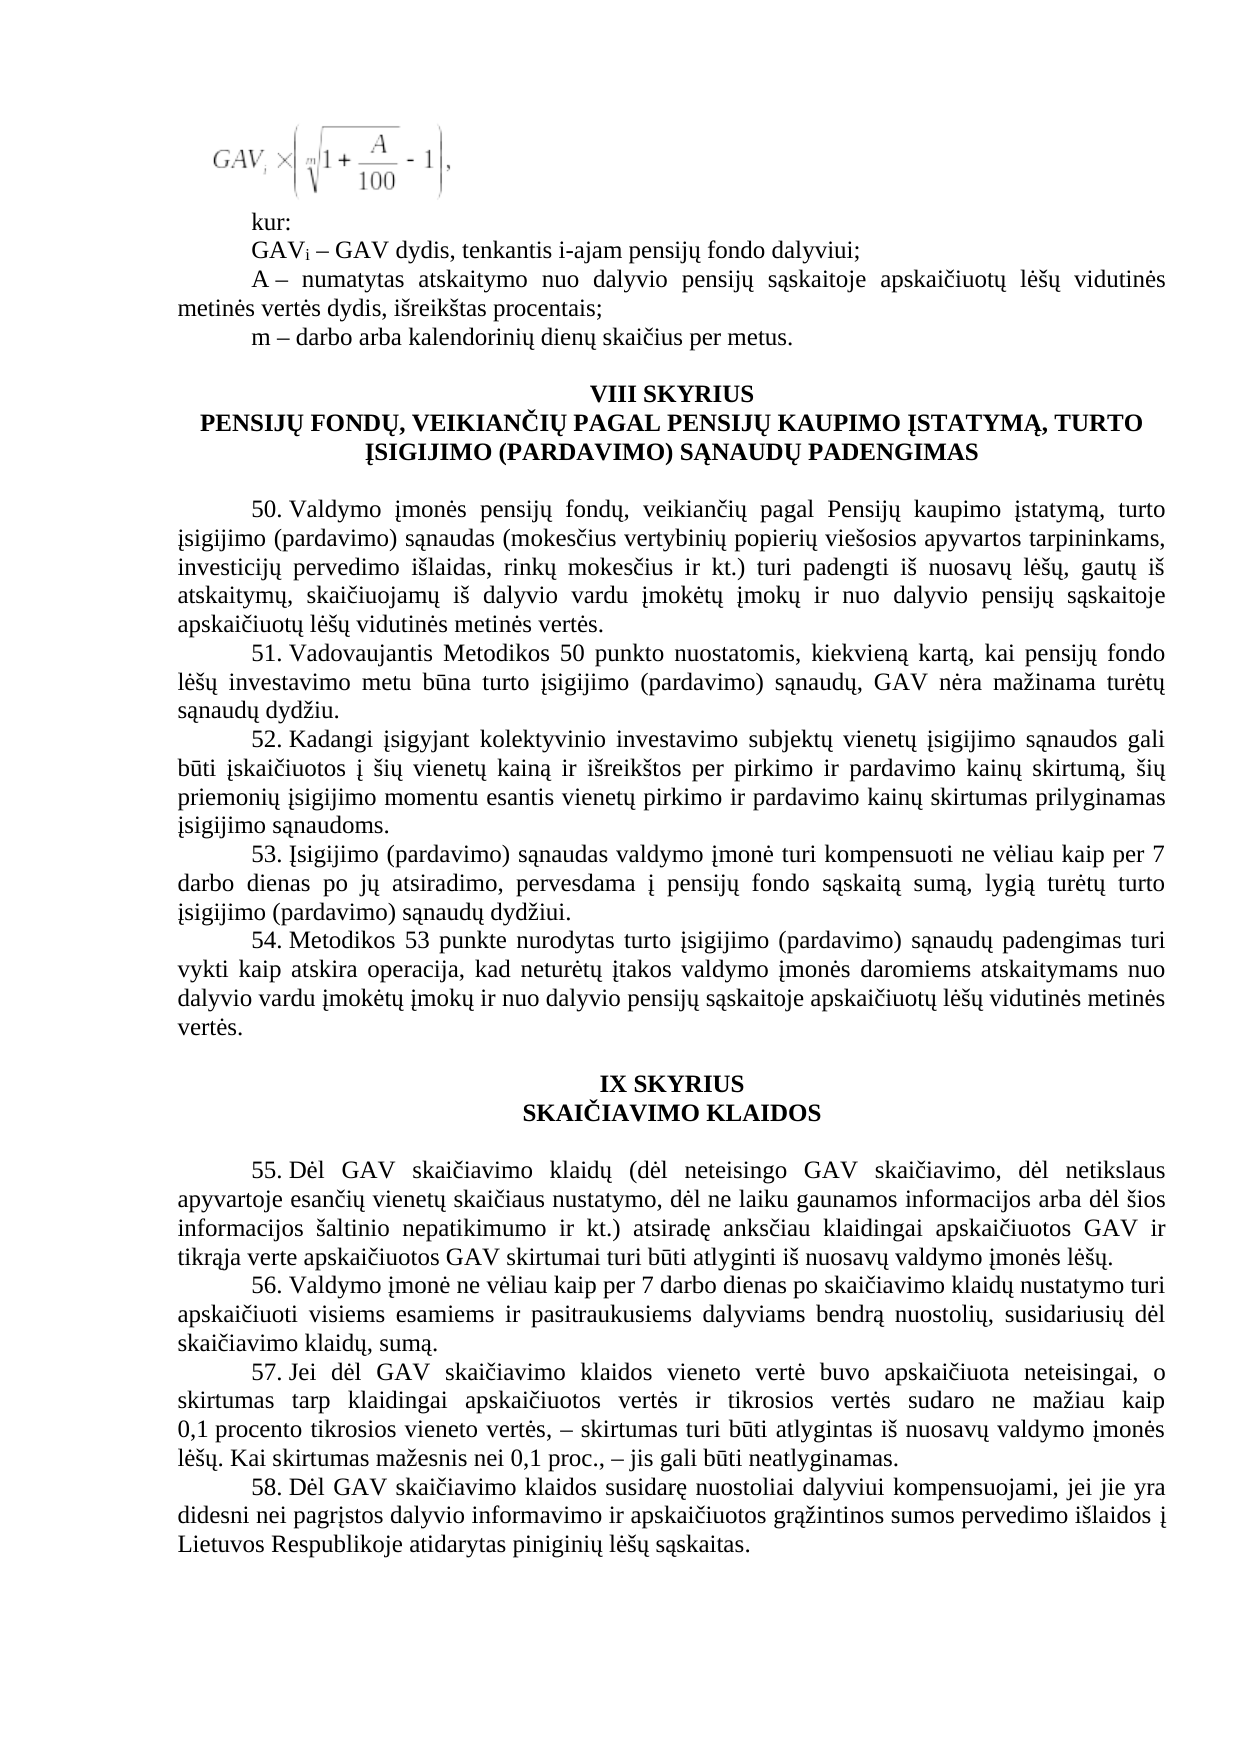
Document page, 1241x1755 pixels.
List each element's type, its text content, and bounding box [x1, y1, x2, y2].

text 54. Metodikos 53 punkte nurodytas turto įsigijimo (pardavimo) sąnaudų padengimas turi vykti kaip atskira operacija, kad neturėtų įtakos valdymo įmonės daromiems atskaitymams nuo dalyvio vardu įmokėtų įmokų ir nuo dalyvio pensijų sąskaitoje apskaičiuotų lėšų vidutinės metinės vertės. [177, 926, 1166, 1041]
text 57. Jei dėl GAV skaičiavimo klaidos vieneto vertė buvo apskaičiuota neteisingai, o skirtumas tarp klaidingai apskaičiuotos vertės ir tikrosios vertės sudaro ne mažiau kaip 0,1 procento tikrosios vieneto vertės, – skirtumas turi būti atlygintas iš nuosavų valdymo įmonės lėšų. Kai skirtumas mažesnis nei 0,1 proc., – jis gali būti neatlyginamas. [177, 1357, 1166, 1472]
text GAVi – GAV dydis, tenkantis i-ajam pensijų fondo dalyviui; [177, 236, 1166, 264]
text 50. Valdymo įmonės pensijų fondų, veikiančių pagal Pensijų kaupimo įstatymą, turto įsigijimo (pardavimo) sąnaudas (mokesčius vertybinių popierių viešosios apyvartos tarpininkams, investicijų pervedimo išlaidas, rinkų mokesčius ir kt.) turi padengti iš nuosavų lėšų, gautų iš atskaitymų, skaičiuojamų iš dalyvio vardu įmokėtų įmokų ir nuo dalyvio pensijų sąskaitoje apskaičiuotų lėšų vidutinės metinės vertės. [177, 494, 1166, 638]
text 52. Kadangi įsigyjant kolektyvinio investavimo subjektų vienetų įsigijimo sąnaudos gali būti įskaičiuotos į šių vienetų kainą ir išreikštos per pirkimo ir pardavimo kainų skirtumą, šių priemonių įsigijimo momentu esantis vienetų pirkimo ir pardavimo kainų skirtumas prilyginamas įsigijimo sąnaudoms. [177, 724, 1166, 839]
text 58. Dėl GAV skaičiavimo klaidos susidarę nuostoliai dalyviui kompensuojami, jei jie yra didesni nei pagrįstos dalyvio informavimo ir apskaičiuotos grąžintinos sumos pervedimo išlaidos į Lietuvos Respublikoje atidarytas piniginių lėšų sąskaitas. [177, 1472, 1166, 1558]
text kur: [177, 207, 1166, 236]
text SKAIČIAVIMO KLAIDOS [177, 1098, 1166, 1127]
text 55. Dėl GAV skaičiavimo klaidų (dėl neteisingo GAV skaičiavimo, dėl netikslaus apyvartoje esančių vienetų skaičiaus nustatymo, dėl ne laiku gaunamos informacijos arba dėl šios informacijos šaltinio nepatikimumo ir kt.) atsiradę anksčiau klaidingai apskaičiuotos GAV ir tikrąja verte apskaičiuotos GAV skirtumai turi būti atlyginti iš nuosavų valdymo įmonės lėšų. [177, 1156, 1166, 1271]
text 51. Vadovaujantis Metodikos 50 punkto nuostatomis, kiekvieną kartą, kai pensijų fondo lėšų investavimo metu būna turto įsigijimo (pardavimo) sąnaudų, GAV nėra mažinama turėtų sąnaudų dydžiu. [177, 638, 1166, 724]
text pensijų fondų, veikiančių pagal Pensijų kaupimo įstatymą, TURTO ĮSIGIJIMO (PARDAVIMO) SĄNAUDŲ PADENGIMAS [177, 408, 1166, 466]
text m – darbo arba kalendorinių dienų skaičius per metus. [177, 322, 1166, 351]
text 56. Valdymo įmonė ne vėliau kaip per 7 darbo dienas po skaičiavimo klaidų nustatymo turi apskaičiuoti visiems esamiems ir pasitraukusiems dalyviams bendrą nuostolių, susidariusių dėl skaičiavimo klaidų, sumą. [177, 1271, 1166, 1357]
text VIII SKYRIUS [177, 379, 1166, 408]
text IX SKYRIUS [177, 1069, 1166, 1098]
text A – numatytas atskaitymo nuo dalyvio pensijų sąskaitoje apskaičiuotų lėšų vidutinės metinės vertės dydis, išreikštas procentais; [177, 264, 1166, 322]
text 53. Įsigijimo (pardavimo) sąnaudas valdymo įmonė turi kompensuoti ne vėliau kaip per 7 darbo dienas po jų atsiradimo, pervesdama į pensijų fondo sąskaitą sumą, lygią turėtų turto įsigijimo (pardavimo) sąnaudų dydžiui. [177, 839, 1166, 926]
